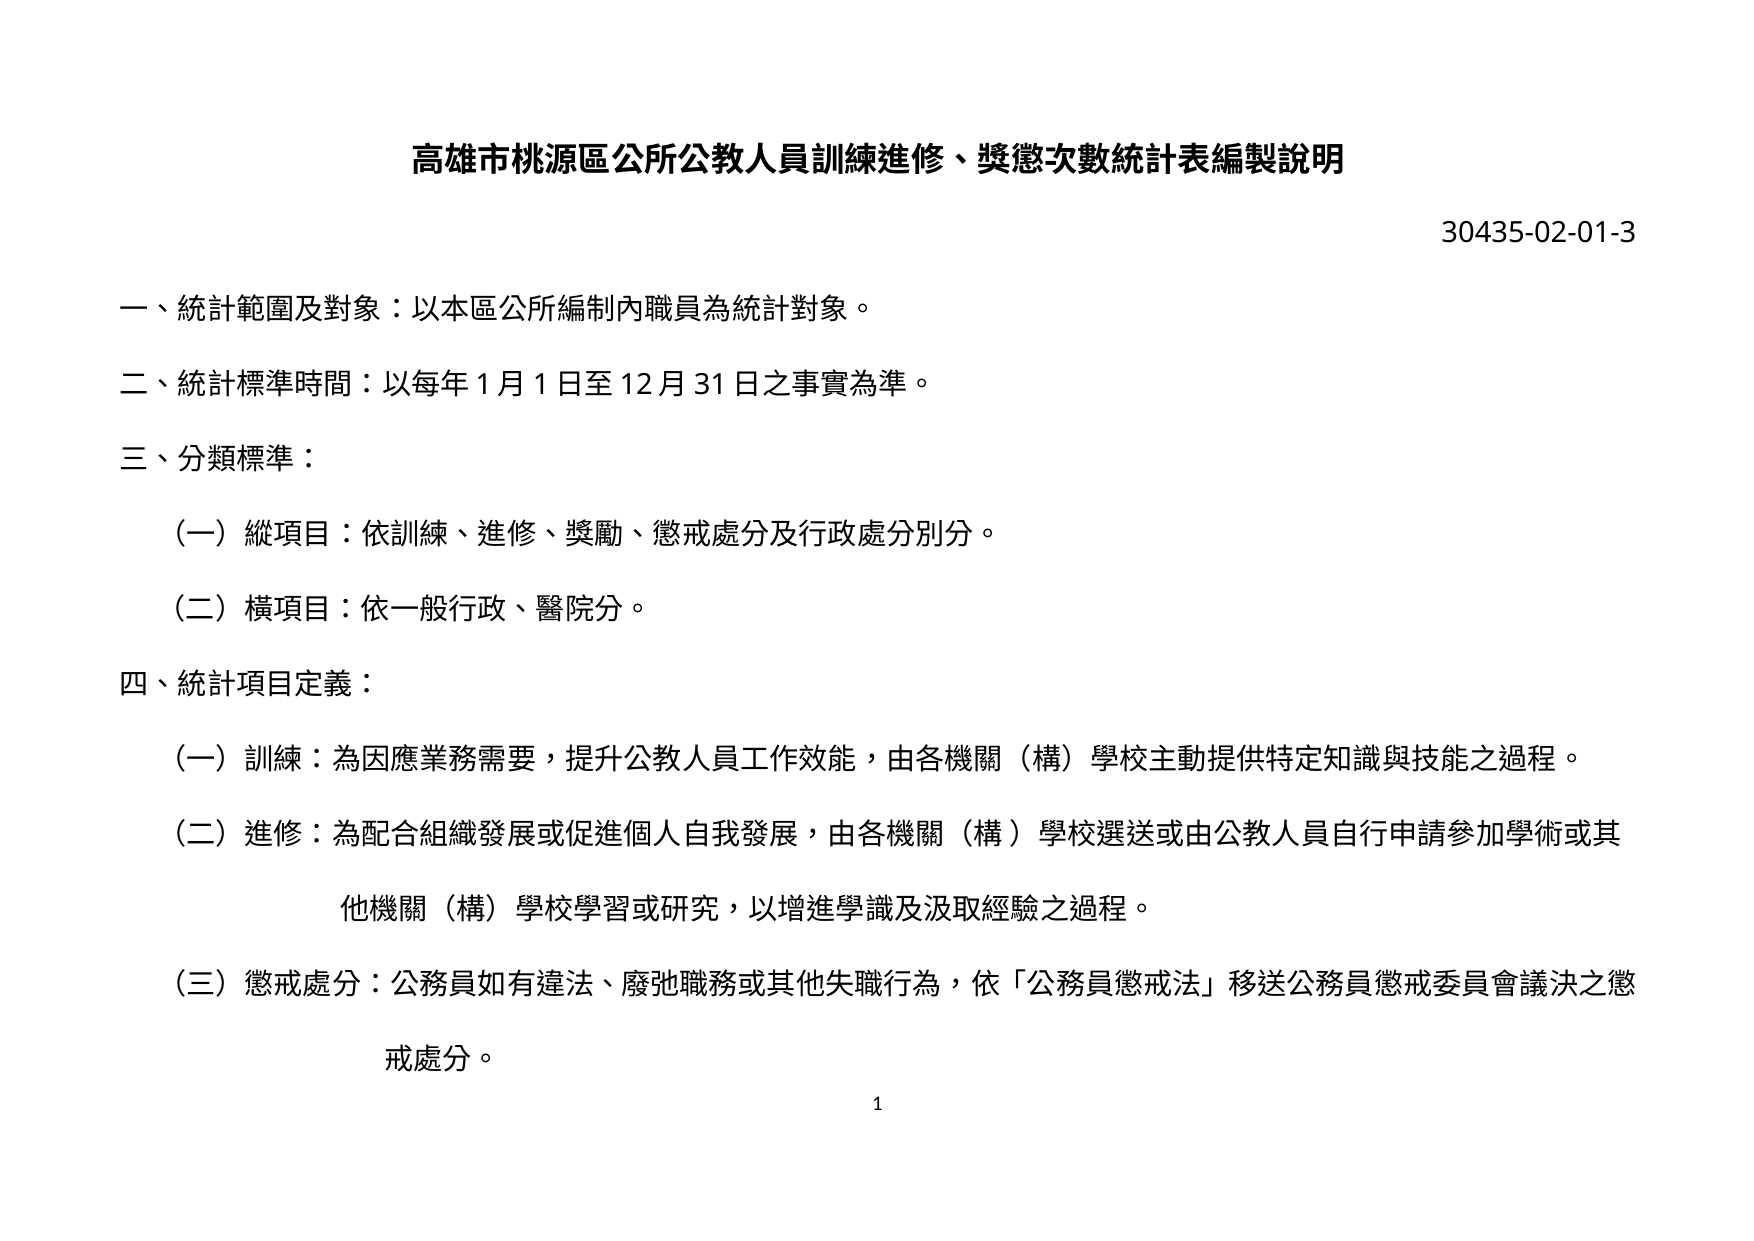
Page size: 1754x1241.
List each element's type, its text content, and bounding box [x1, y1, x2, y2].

table_cell 三、分類標準： [116, 419, 1639, 494]
table_header 高雄市桃源區公所公教人員訓練進修、獎懲次數統計表編製說明 [116, 119, 1639, 194]
table_cell 30435-02-01-3 [116, 194, 1639, 269]
table_cell 懲戒處分：公務員如有違法、廢弛職務或其他失職行為，依「公務員懲戒法」移送公務員懲戒委員會議決之懲戒處分。 [116, 944, 1639, 1094]
table_cell 二、統計標準時間：以每年1月1日至12月31日之事實為準。 [116, 344, 1639, 419]
table_cell 一、統計範圍及對象：以本區公所編制內職員為統計對象。 [116, 269, 1639, 344]
table_cell 進修：為配合組織發展或促進個人自我發展，由各機關（構 ）學校選送或由公教人員自行申請參加學術或其他機關（構）學校學習或研究，以增進學識及汲取經驗之過程。 [116, 794, 1639, 944]
table_cell 縱項目：依訓練、進修、獎勵、懲戒處分及行政處分別分。 [116, 494, 1639, 569]
table_cell 訓練：為因應業務需要，提升公教人員工作效能，由各機關（構）學校主動提供特定知識與技能之過程。 [116, 719, 1639, 794]
table_cell 四、統計項目定義： [116, 644, 1639, 719]
table_cell 橫項目：依一般行政、醫院分。 [116, 569, 1639, 644]
